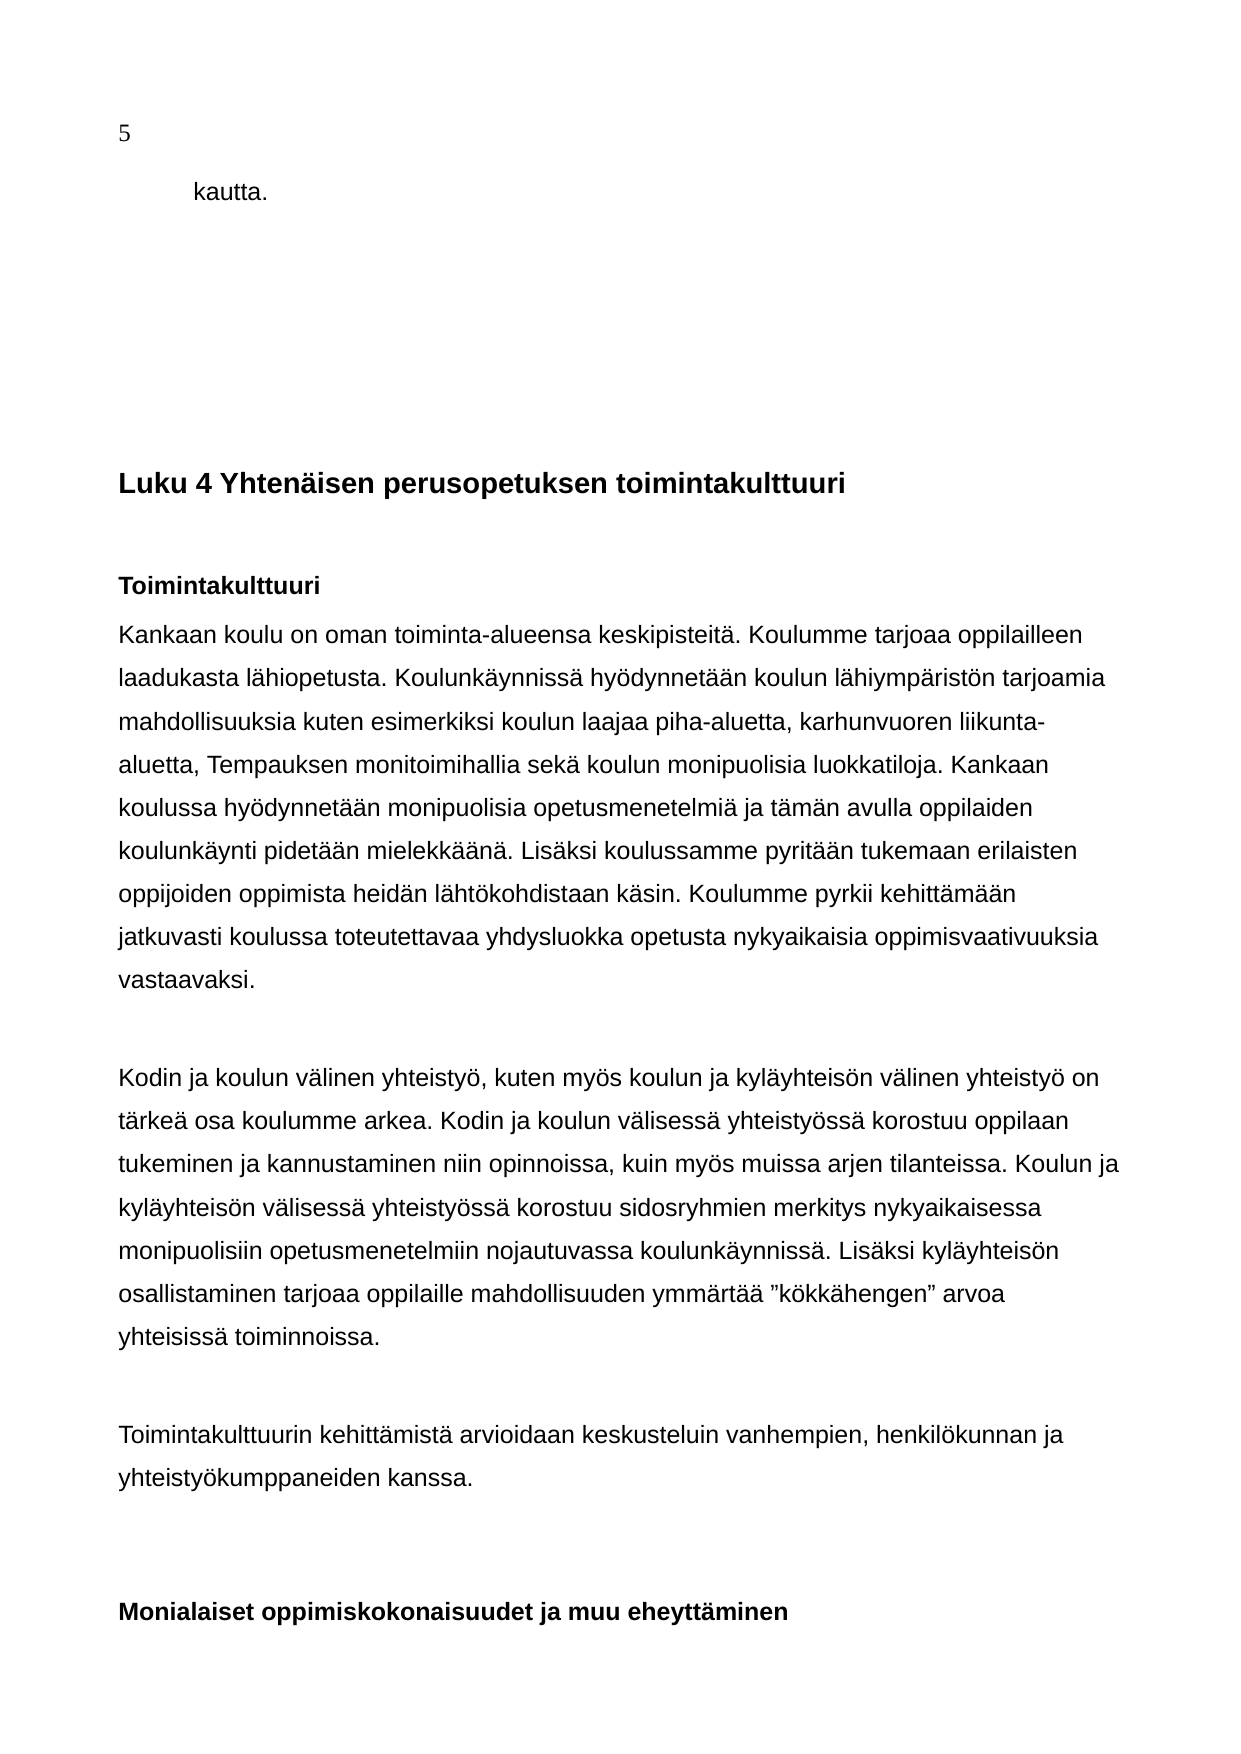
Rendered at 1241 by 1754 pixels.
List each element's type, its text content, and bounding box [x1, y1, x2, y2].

text Kankaan koulu on oman toiminta-alueensa keskipisteitä. Koulumme tarjoaa oppilailleen laadukasta lähiopetusta. Koulunkäynnissä hyödynnetään koulun lähiympäristön tarjoamia mahdollisuuksia kuten esimerkiksi koulun laajaa piha-aluetta, karhunvuoren liikunta-aluetta, Tempauksen monitoimihallia sekä koulun monipuolisia luokkatiloja. Kankaan koulussa hyödynnetään monipuolisia opetusmenetelmiä ja tämän avulla oppilaiden koulunkäynti pidetään mielekkäänä. Lisäksi koulussamme pyritään tukemaan erilaisten oppijoiden oppimista heidän lähtökohdistaan käsin. Koulumme pyrkii kehittämään jatkuvasti koulussa toteutettavaa yhdysluokka opetusta nykyaikaisia oppimisvaativuuksia vastaavaksi. [118, 620, 1122, 994]
text Toimintakulttuurin kehittämistä arvioidaan keskusteluin vanhempien, henkilökunnan ja yhteistyökumppaneiden kanssa. [118, 1420, 1122, 1492]
text Toimintakulttuuri [118, 571, 1122, 600]
text Monialaiset oppimiskokonaisuudet ja muu eheyttäminen [118, 1597, 1122, 1626]
list Luku 4 Yhtenäisen perusopetuksen toimintakulttuuri [118, 466, 1122, 500]
list kautta. [156, 176, 1122, 207]
text Kodin ja koulun välinen yhteistyö, kuten myös koulun ja kyläyhteisön välinen yhteistyö on tärkeä osa koulumme arkea. Kodin ja koulun välisessä yhteistyössä korostuu oppilaan tukeminen ja kannustaminen niin opinnoissa, kuin myös muissa arjen tilanteissa. Koulun ja kyläyhteisön välisessä yhteistyössä korostuu sidosryhmien merkitys nykyaikaisessa monipuolisiin opetusmenetelmiin nojautuvassa koulunkäynnissä. Lisäksi kyläyhteisön osallistaminen tarjoaa oppilaille mahdollisuuden ymmärtää ”kökkähengen” arvoa yhteisissä toiminnoissa. [118, 1063, 1122, 1351]
